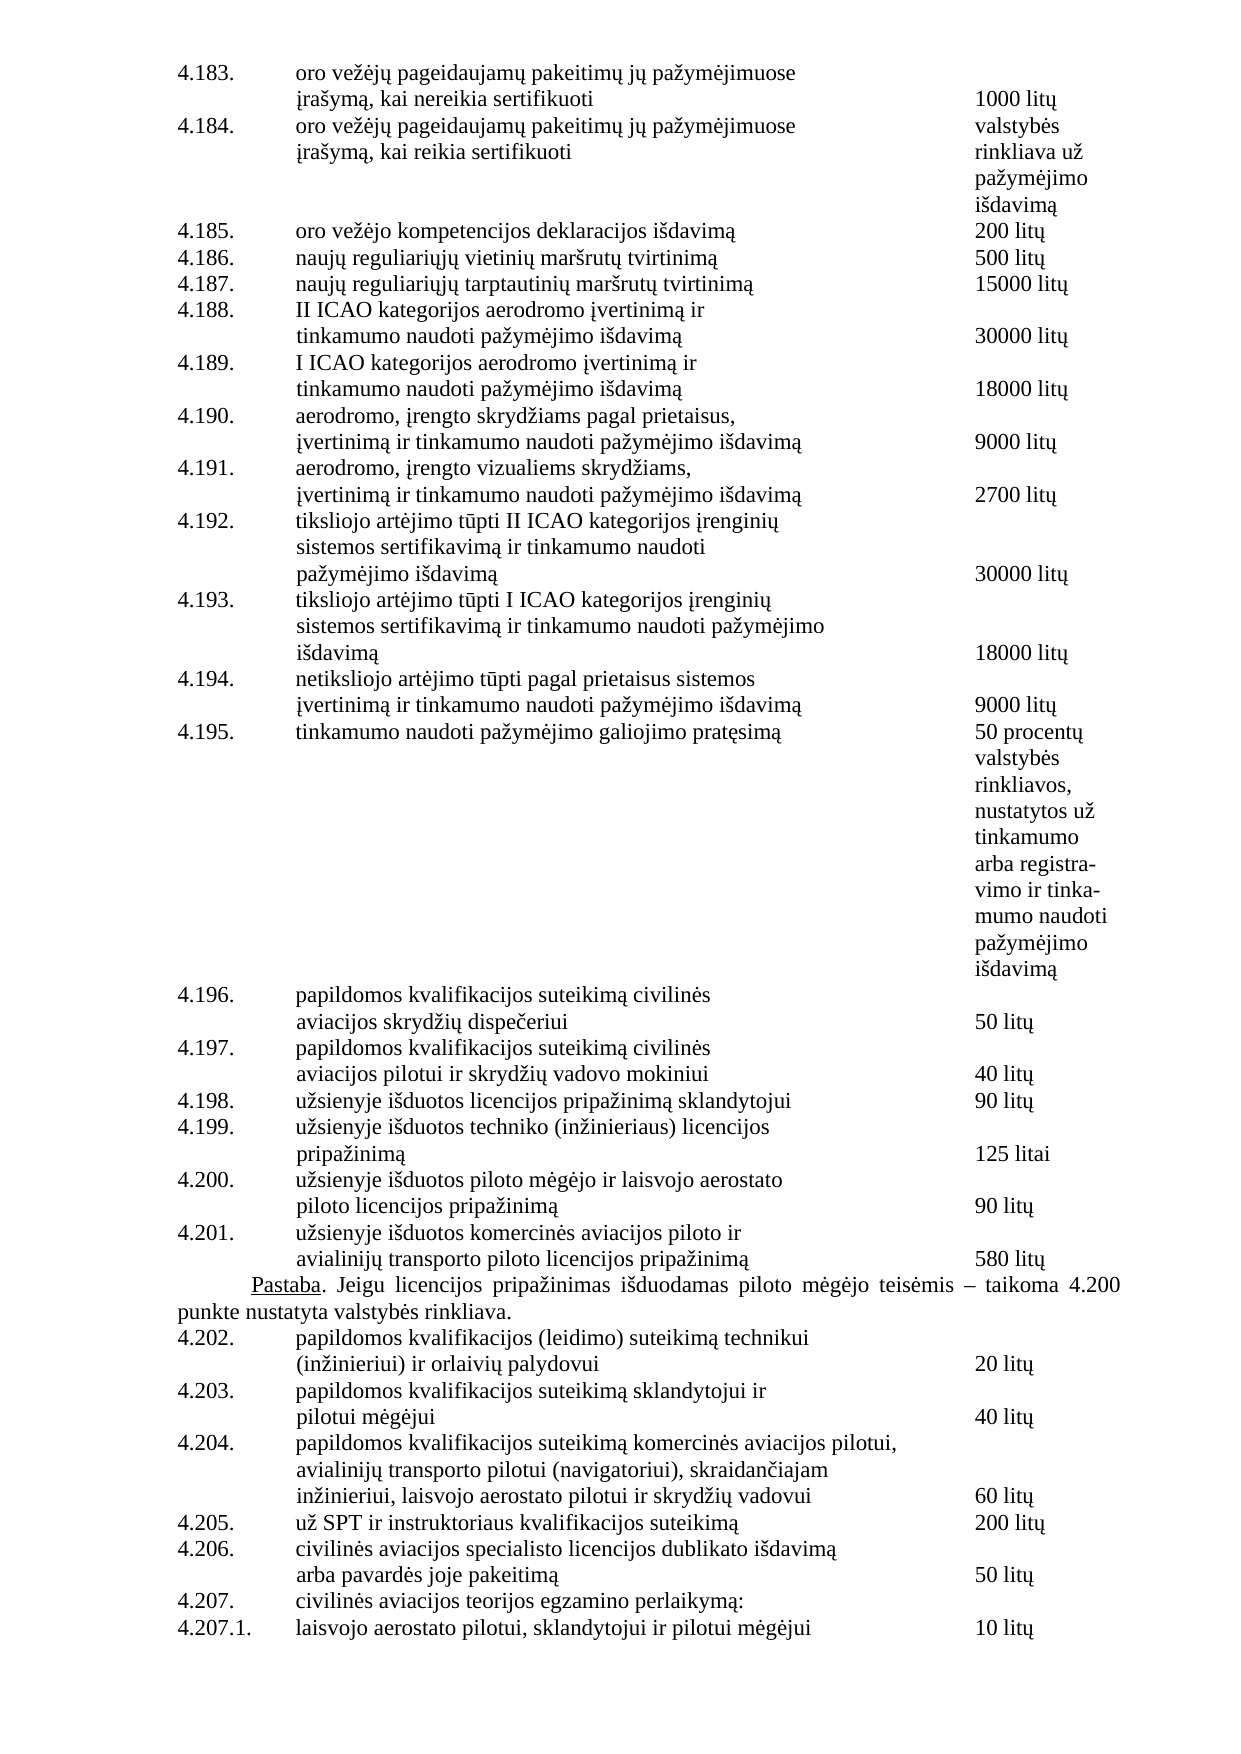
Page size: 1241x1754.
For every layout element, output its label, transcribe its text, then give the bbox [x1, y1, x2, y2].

text 4.186. naujų reguliariųjų vietinių maršrutų tvirtinimą 500 litų [177, 243, 1122, 270]
text 4.204. papildomos kvalifikacijos suteikimą komercinės aviacijos pilotui, avialinijų transporto pilotui (navigatoriui), skraidančiajam inžinieriui, laisvojo aerostato pilotui ir skrydžių vadovui 60 litų [177, 1429, 1122, 1508]
text 4.198. užsienyje išduotos licencijos pripažinimą sklandytojui 90 litų [177, 1087, 1122, 1113]
text 4.189. I ICAO kategorijos aerodromo įvertinimą ir tinkamumo naudoti pažymėjimo išdavimą 18000 litų [177, 349, 1122, 402]
text 4.191. aerodromo, įrengto vizualiems skrydžiams, įvertinimą ir tinkamumo naudoti pažymėjimo išdavimą 2700 litų [177, 454, 1122, 507]
text 4.185. oro vežėjo kompetencijos deklaracijos išdavimą 200 litų [177, 217, 1122, 243]
text 4.197. papildomos kvalifikacijos suteikimą civilinės aviacijos pilotui ir skrydžių vadovo mokiniui 40 litų [177, 1034, 1122, 1087]
text 4.207.1. laisvojo aerostato pilotui, sklandytojui ir pilotui mėgėjui 10 litų [177, 1614, 1122, 1640]
text 4.188. II ICAO kategorijos aerodromo įvertinimą ir tinkamumo naudoti pažymėjimo išdavimą 30000 litų [177, 296, 1122, 349]
text 4.195. tinkamumo naudoti pažymėjimo galiojimo pratęsimą 50 procentų valstybės rinkliavos, nustatytos už tinkamumo arba registra- vimo ir tinka- mumo naudoti pažymėjimo išdavimą [177, 718, 1122, 981]
text 4.184. oro vežėjų pageidaujamų pakeitimų jų pažymėjimuose valstybės įrašymą, kai reikia sertifikuoti rinkliava už pažymėjimo išdavimą [177, 112, 1122, 217]
text 4.183. oro vežėjų pageidaujamų pakeitimų jų pažymėjimuose įrašymą, kai nereikia sertifikuoti 1000 litų [177, 59, 1122, 112]
text 4.199. užsienyje išduotos techniko (inžinieriaus) licencijos pripažinimą 125 litai [177, 1113, 1122, 1166]
text 4.206. civilinės aviacijos specialisto licencijos dublikato išdavimą arba pavardės joje pakeitimą 50 litų [177, 1535, 1122, 1588]
text 4.196. papildomos kvalifikacijos suteikimą civilinės aviacijos skrydžių dispečeriui 50 litų [177, 981, 1122, 1034]
text 4.193. tiksliojo artėjimo tūpti I ICAO kategorijos įrenginių sistemos sertifikavimą ir tinkamumo naudoti pažymėjimo išdavimą 18000 litų [177, 586, 1122, 665]
text 4.207. civilinės aviacijos teorijos egzamino perlaikymą: [177, 1588, 1122, 1614]
text 4.200. užsienyje išduotos piloto mėgėjo ir laisvojo aerostato piloto licencijos pripažinimą 90 litų [177, 1166, 1122, 1219]
text 4.187. naujų reguliariųjų tarptautinių maršrutų tvirtinimą 15000 litų [177, 270, 1122, 296]
text 4.190. aerodromo, įrengto skrydžiams pagal prietaisus, įvertinimą ir tinkamumo naudoti pažymėjimo išdavimą 9000 litų [177, 402, 1122, 454]
text 4.202. papildomos kvalifikacijos (leidimo) suteikimą technikui (inžinieriui) ir orlaivių palydovui 20 litų [177, 1324, 1122, 1377]
text 4.194. netiksliojo artėjimo tūpti pagal prietaisus sistemos įvertinimą ir tinkamumo naudoti pažymėjimo išdavimą 9000 litų [177, 665, 1122, 718]
text Pastaba. Jeigu licencijos pripažinimas išduodamas piloto mėgėjo teisėmis – taikoma 4.200 punkte nustatyta valstybės rinkliava. [177, 1271, 1122, 1324]
text 4.203. papildomos kvalifikacijos suteikimą sklandytojui ir pilotui mėgėjui 40 litų [177, 1377, 1122, 1429]
text 4.192. tiksliojo artėjimo tūpti II ICAO kategorijos įrenginių sistemos sertifikavimą ir tinkamumo naudoti pažymėjimo išdavimą 30000 litų [177, 507, 1122, 586]
text 4.201. užsienyje išduotos komercinės aviacijos piloto ir avialinijų transporto piloto licencijos pripažinimą 580 litų [177, 1219, 1122, 1271]
text 4.205. už SPT ir instruktoriaus kvalifikacijos suteikimą 200 litų [177, 1508, 1122, 1535]
